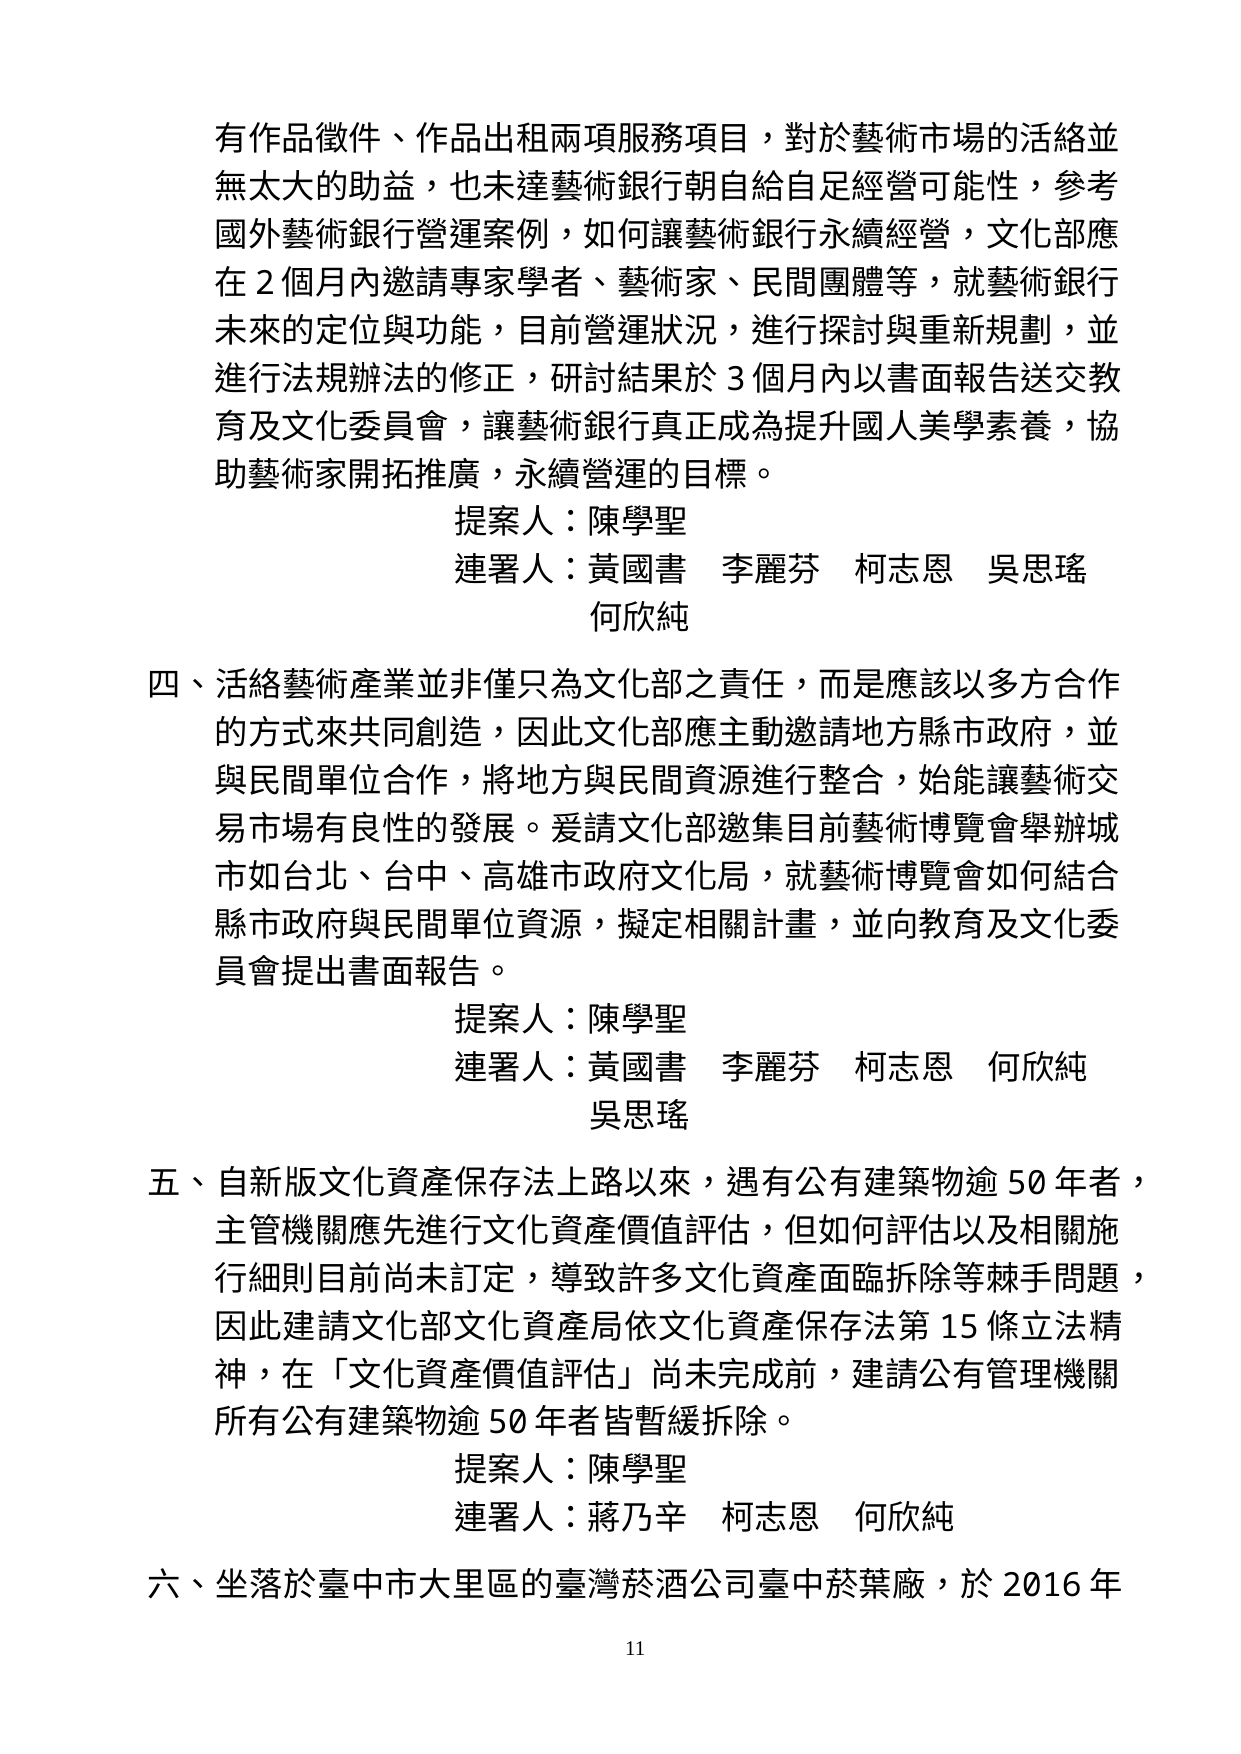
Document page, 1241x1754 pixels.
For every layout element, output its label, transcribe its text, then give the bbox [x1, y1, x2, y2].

text 提案人：陳學聖 [148, 1443, 1122, 1491]
text 吳思瑤 [148, 1089, 1122, 1137]
text 連署人：黃國書 李麗芬 柯志恩 何欣純 [148, 1041, 1122, 1089]
text 提案人：陳學聖 [148, 993, 1122, 1041]
text 連署人：黃國書 李麗芬 柯志恩 吳思瑤 [148, 543, 1122, 591]
text 何欣純 [148, 591, 1122, 639]
text 有作品徵件、作品出租兩項服務項目，對於藝術市場的活絡並無太大的助益，也未達藝術銀行朝自給自足經營可能性，參考國外藝術銀行營運案例，如何讓藝術銀行永續經營，文化部應在2個月內邀請專家學者、藝術家、民間團體等，就藝術銀行未來的定位與功能，目前營運狀況，進行探討與重新規劃，並進行法規辦法的修正，研討結果於3個月內以書面報告送交教育及文化委員會，讓藝術銀行真正成為提升國人美學素養，協助藝術家開拓推廣，永續營運的目標。 [148, 112, 1122, 496]
text 四、活絡藝術產業並非僅只為文化部之責任，而是應該以多方合作的方式來共同創造，因此文化部應主動邀請地方縣市政府，並與民間單位合作，將地方與民間資源進行整合，始能讓藝術交易市場有良性的發展。爰請文化部邀集目前藝術博覽會舉辦城市如台北、台中、高雄市政府文化局，就藝術博覽會如何結合縣市政府與民間單位資源，擬定相關計畫，並向教育及文化委員會提出書面報告。 [148, 658, 1122, 993]
text 五、自新版文化資產保存法上路以來，遇有公有建築物逾50年者，主管機關應先進行文化資產價值評估，但如何評估以及相關施行細則目前尚未訂定，導致許多文化資產面臨拆除等棘手問題，因此建請文化部文化資產局依文化資產保存法第15條立法精神，在「文化資產價值評估」尚未完成前，建請公有管理機關所有公有建築物逾50年者皆暫緩拆除。 [148, 1156, 1122, 1443]
text 提案人：陳學聖 [148, 496, 1122, 543]
text 連署人：蔣乃辛 柯志恩 何欣純 [148, 1491, 1122, 1539]
text 六、坐落於臺中市大里區的臺灣菸酒公司臺中菸葉廠，於2016年 [148, 1558, 1122, 1606]
